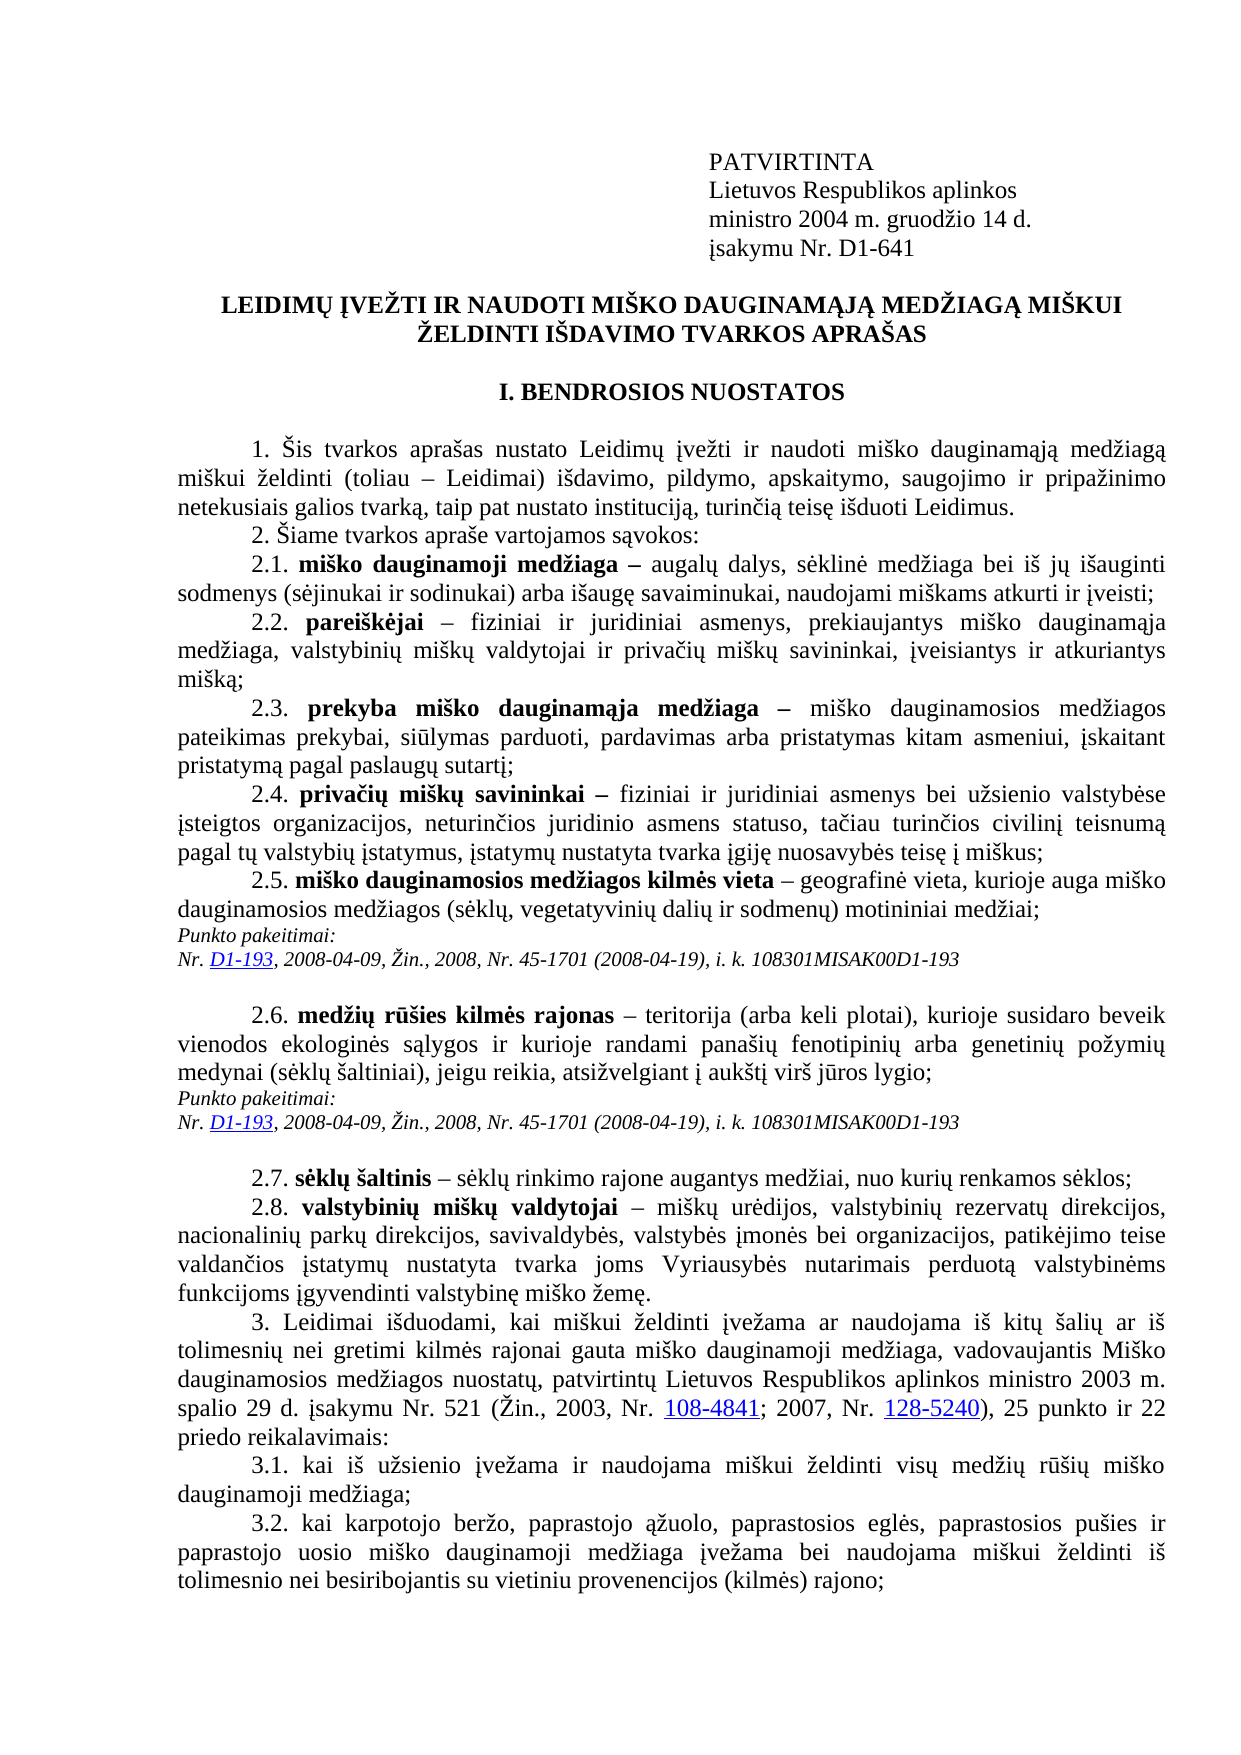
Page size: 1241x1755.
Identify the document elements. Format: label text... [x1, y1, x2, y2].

text 1. Šis tvarkos aprašas nustato Leidimų įvežti ir naudoti miško dauginamąją medžiagą miškui želdinti (toliau – Leidimai) išdavimo, pildymo, apskaitymo, saugojimo ir pripažinimo netekusiais galios tvarką, taip pat nustato instituciją, turinčią teisę išduoti Leidimus. [177, 434, 1166, 521]
text 3. Leidimai išduodami, kai miškui želdinti įvežama ar naudojama iš kitų šalių ar iš tolimesnių nei gretimi kilmės rajonai gauta miško dauginamoji medžiaga, vadovaujantis Miško dauginamosios medžiagos nuostatų, patvirtintų Lietuvos Respublikos aplinkos ministro 2003 m. spalio 29 d. įsakymu Nr. 521 (Žin., 2003, Nr. 108-4841; 2007, Nr. 128-5240), 25 punkto ir 22 priedo reikalavimais: [177, 1307, 1166, 1451]
text Nr. D1-193, 2008-04-09, Žin., 2008, Nr. 45-1701 (2008-04-19), i. k. 108301MISAK00D1-193 [177, 947, 1166, 971]
text 2.5. miško dauginamosios medžiagos kilmės vieta – geografinė vieta, kurioje auga miško dauginamosios medžiagos (sėklų, vegetatyvinių dalių ir sodmenų) motininiai medžiai; [177, 866, 1166, 923]
text 2.1. miško dauginamoji medžiaga – augalų dalys, sėklinė medžiaga bei iš jų išauginti sodmenys (sėjinukai ir sodinukai) arba išaugę savaiminukai, naudojami miškams atkurti ir įveisti; [177, 549, 1166, 607]
text 2. Šiame tvarkos apraše vartojamos sąvokos: [177, 521, 1166, 549]
text 2.7. sėklų šaltinis – sėklų rinkimo rajone augantys medžiai, nuo kurių renkamos sėklos; [177, 1163, 1166, 1192]
text ministro 2004 m. gruodžio 14 d. [177, 204, 1166, 233]
text 2.3. prekyba miško dauginamąja medžiaga – miško dauginamosios medžiagos pateikimas prekybai, siūlymas parduoti, pardavimas arba pristatymas kitam asmeniui, įskaitant pristatymą pagal paslaugų sutartį; [177, 693, 1166, 779]
text PATVIRTINTA [177, 147, 1166, 176]
text Nr. D1-193, 2008-04-09, Žin., 2008, Nr. 45-1701 (2008-04-19), i. k. 108301MISAK00D1-193 [177, 1110, 1166, 1134]
text 2.2. pareiškėjai – fiziniai ir juridiniai asmenys, prekiaujantys miško dauginamąja medžiaga, valstybinių miškų valdytojai ir privačių miškų savininkai, įveisiantys ir atkuriantys mišką; [177, 607, 1166, 693]
text 2.6. medžių rūšies kilmės rajonas – teritorija (arba keli plotai), kurioje susidaro beveik vienodos ekologinės sąlygos ir kurioje randami panašių fenotipinių arba genetinių požymių medynai (sėklų šaltiniai), jeigu reikia, atsižvelgiant į aukštį virš jūros lygio; [177, 1000, 1166, 1086]
text 2.4. privačių miškų savininkai – fiziniai ir juridiniai asmenys bei užsienio valstybėse įsteigtos organizacijos, neturinčios juridinio asmens statuso, tačiau turinčios civilinį teisnumą pagal tų valstybių įstatymus, įstatymų nustatyta tvarka įgiję nuosavybės teisę į miškus; [177, 779, 1166, 866]
text Punkto pakeitimai: [177, 1086, 1166, 1110]
text Lietuvos Respublikos aplinkos [177, 176, 1166, 204]
text įsakymu Nr. D1-641 [177, 233, 1166, 262]
text LEIDIMŲ ĮVEŽTI IR NAUDOTI MIŠKO DAUGINAMĄJĄ MEDŽIAGĄ MIŠKUI ŽELDINTI IŠDAVIMO TVARKOS APRAŠAS [177, 291, 1166, 348]
text 3.1. kai iš užsienio įvežama ir naudojama miškui želdinti visų medžių rūšių miško dauginamoji medžiaga; [177, 1451, 1166, 1508]
text 2.8. valstybinių miškų valdytojai – miškų urėdijos, valstybinių rezervatų direkcijos, nacionalinių parkų direkcijos, savivaldybės, valstybės įmonės bei organizacijos, patikėjimo teise valdančios įstatymų nustatyta tvarka joms Vyriausybės nutarimais perduotą valstybinėms funkcijoms įgyvendinti valstybinę miško žemę. [177, 1192, 1166, 1307]
text I. BENDROSIOS NUOSTATOS [177, 377, 1166, 406]
text Punkto pakeitimai: [177, 923, 1166, 947]
text 3.2. kai karpotojo beržo, paprastojo ąžuolo, paprastosios eglės, paprastosios pušies ir paprastojo uosio miško dauginamoji medžiaga įvežama bei naudojama miškui želdinti iš tolimesnio nei besiribojantis su vietiniu provenencijos (kilmės) rajono; [177, 1508, 1166, 1594]
